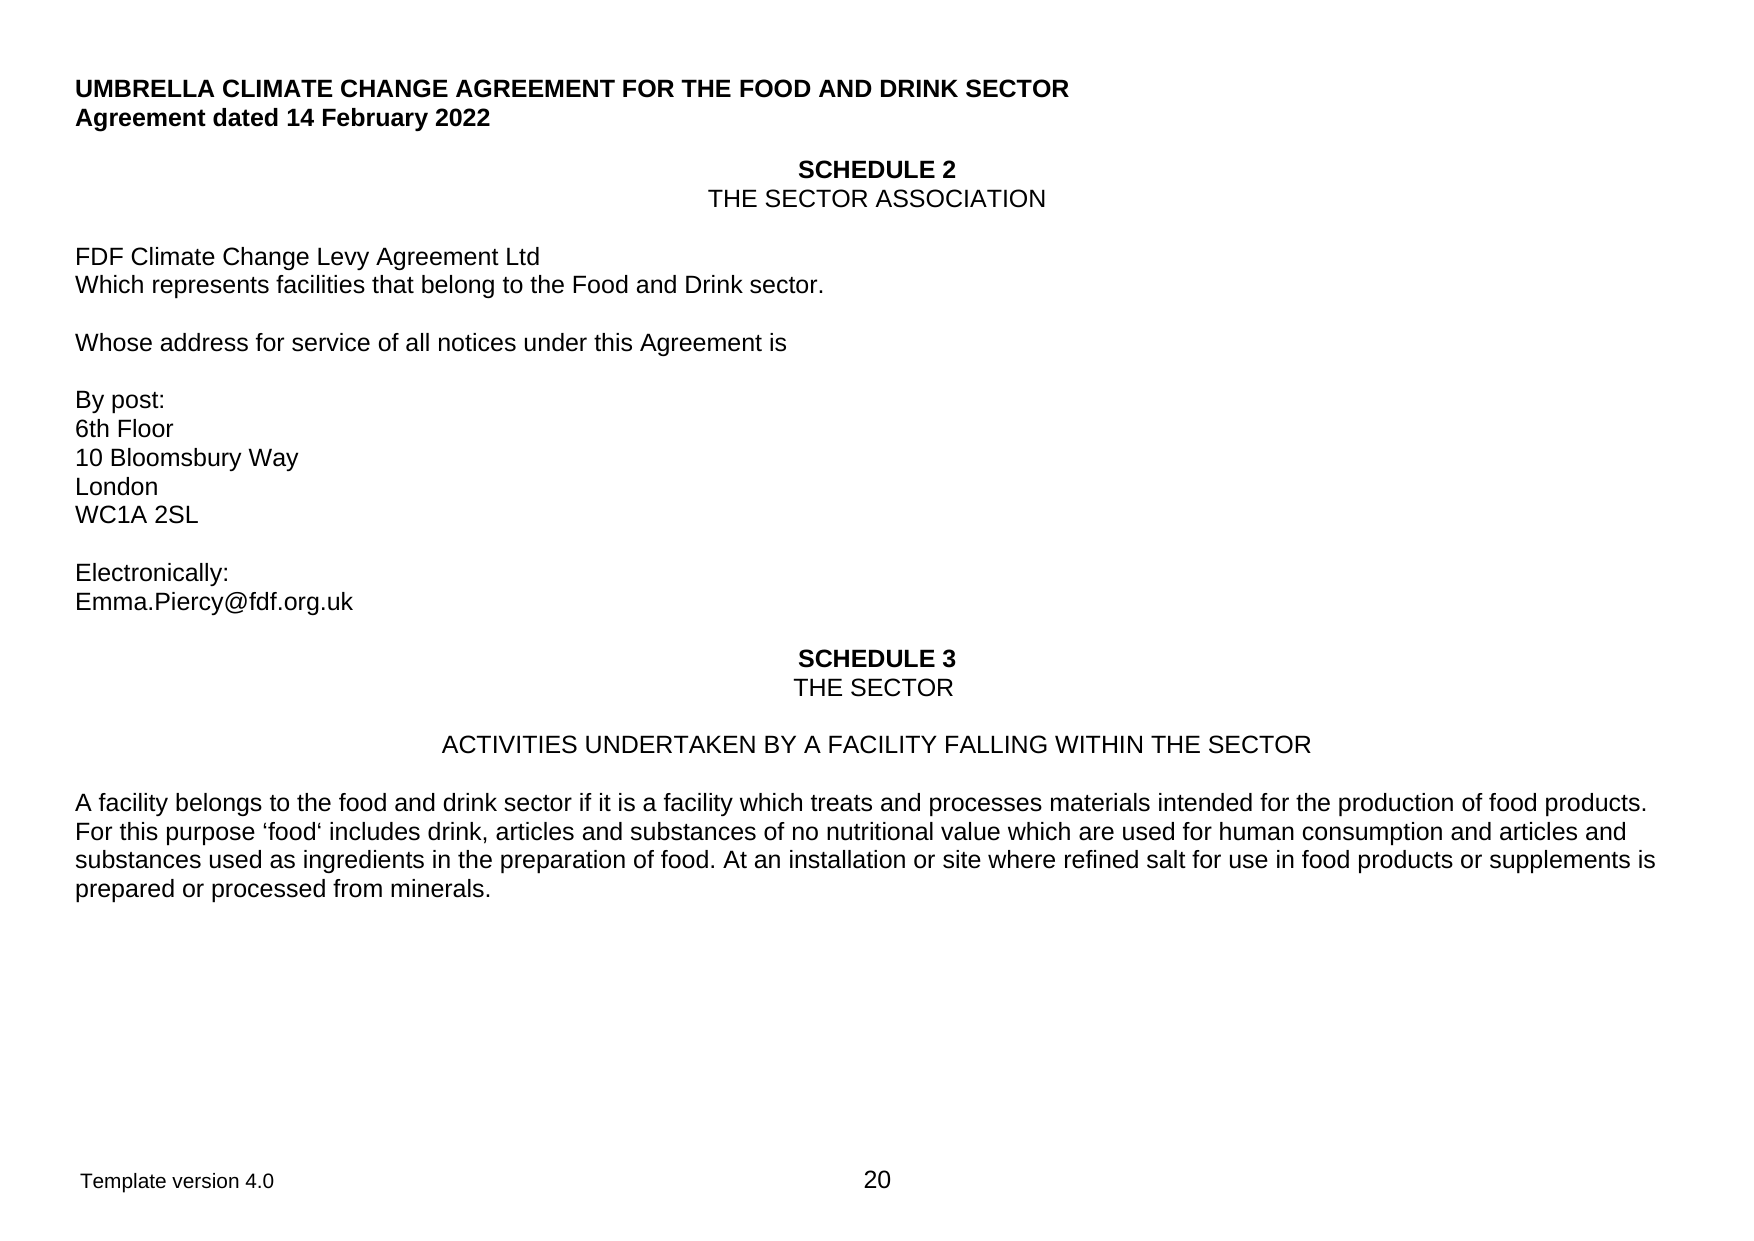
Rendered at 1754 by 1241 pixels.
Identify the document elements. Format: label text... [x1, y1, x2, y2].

text Whose address for service of all notices under this Agreement is [75, 328, 1679, 356]
text WC1A 2SL [75, 500, 1679, 529]
text Electronically: [75, 558, 1679, 586]
text A facility belongs to the food and drink sector if it is a facility which treats and processes materials intended for the production of food products. For this purpose ‘food‘ includes drink, articles and substances of no nutritional value which are used for human consumption and articles and substances used as ingredients in the preparation of food. At an installation or site where refined salt for use in food products or supplements is prepared or processed from minerals. [75, 788, 1679, 903]
text THE SECTOR ASSOCIATION [75, 184, 1679, 213]
text ACTIVITIES UNDERTAKEN BY A FACILITY FALLING WITHIN THE SECTOR [75, 730, 1679, 759]
text SCHEDULE 3 [75, 644, 1679, 673]
text By post: [75, 385, 1679, 414]
text Which represents facilities that belong to the Food and Drink sector. [75, 270, 1679, 299]
text London [75, 471, 1679, 500]
text 10 Bloomsbury Way [75, 443, 1679, 471]
text 6th Floor [75, 414, 1679, 443]
text Emma.Piercy@fdf.org.uk [75, 586, 1679, 615]
text THE SECTOR [75, 673, 1679, 701]
text SCHEDULE 2 [75, 155, 1679, 184]
text FDF Climate Change Levy Agreement Ltd [75, 241, 1679, 270]
